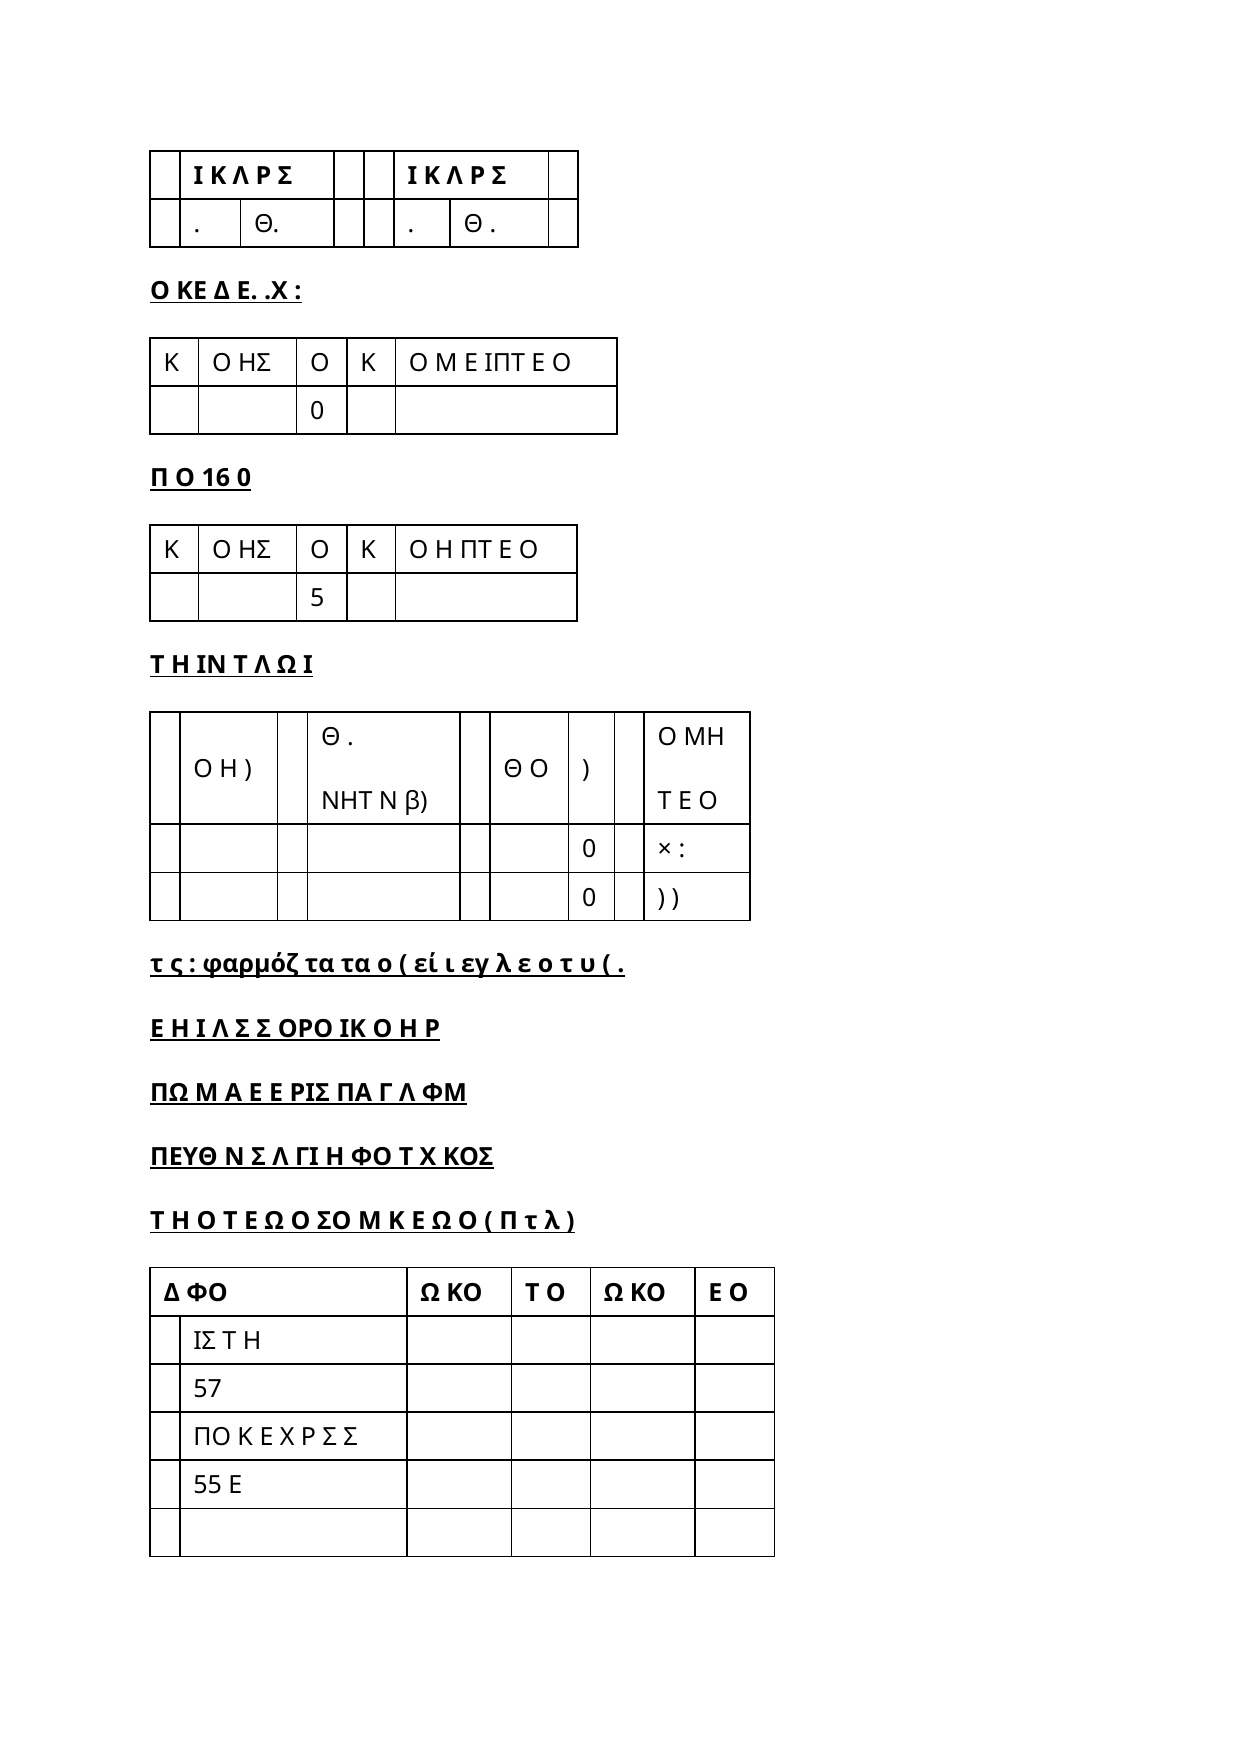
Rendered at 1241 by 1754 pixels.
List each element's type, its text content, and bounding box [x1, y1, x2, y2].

table_cell × : [645, 825, 749, 871]
table_cell [549, 200, 577, 246]
table_header [365, 152, 393, 198]
text ΠΕΥΘ Ν Σ Λ ΓΙ Η ΦΟ Τ Χ ΚΟΣ [150, 1138, 1090, 1173]
text Ε Η Ι Λ Σ Σ ΟΡΟ ΙΚ Ο Η Ρ [150, 1010, 1090, 1044]
table_cell Θ . [451, 200, 548, 246]
table_cell 57 [181, 1365, 406, 1411]
table_header Ι Κ Λ Ρ Σ [181, 152, 333, 198]
table_cell [348, 387, 395, 433]
table_cell [408, 1317, 511, 1363]
table_header Ο ΗΣ [199, 339, 296, 385]
table_cell 0 [569, 873, 614, 919]
table_cell [591, 1365, 694, 1411]
table_header Ο [297, 339, 346, 385]
table_header Ω ΚΟ [408, 1268, 511, 1315]
table_cell [151, 1317, 179, 1363]
table_cell [308, 825, 459, 871]
table_cell [308, 873, 459, 919]
table_header Ο Μ Ε ΙΠΤ Ε Ο [396, 339, 616, 385]
table_cell [151, 825, 179, 871]
table_header Κ [348, 339, 395, 385]
text Ο ΚΕ Δ Ε. .Χ : [150, 273, 1090, 307]
table_cell [615, 873, 643, 919]
table_cell [181, 1509, 406, 1556]
text Π Ο 16 0 [150, 460, 1090, 494]
table_header Κ [348, 526, 395, 572]
table_cell [461, 825, 489, 871]
table_cell 5 [297, 574, 346, 620]
table_cell [461, 873, 489, 919]
table_cell [181, 825, 277, 871]
text Τ Η ΙΝ Τ Λ Ω Ι [150, 647, 1090, 681]
table_header Ε Ο [696, 1268, 774, 1315]
table_cell [408, 1365, 511, 1411]
table_header [615, 713, 643, 823]
table_header Ο Η ΠΤ Ε Ο [396, 526, 576, 572]
table_cell [512, 1461, 590, 1507]
table_header Κ [151, 339, 198, 385]
table_cell [696, 1317, 774, 1363]
table_cell [396, 574, 576, 620]
table_cell [151, 387, 198, 433]
table_cell [408, 1413, 511, 1459]
table_header Τ Ο [512, 1268, 590, 1315]
table_cell [151, 200, 179, 246]
table_cell [591, 1461, 694, 1507]
table_cell [512, 1509, 590, 1556]
table_cell [591, 1317, 694, 1363]
table_header [461, 713, 489, 823]
table_cell ΠΟ Κ Ε Χ Ρ Σ Σ [181, 1413, 406, 1459]
table_cell [199, 387, 296, 433]
table_header Ο ΜΗ Τ Ε Ο [645, 713, 749, 823]
table_header ) [569, 713, 614, 823]
table_header [549, 152, 577, 198]
table_cell [512, 1413, 590, 1459]
table_header Ι Κ Λ Ρ Σ [395, 152, 548, 198]
table_cell . [181, 200, 240, 246]
table_header [335, 152, 363, 198]
table_header Θ Ο [491, 713, 568, 823]
table_header [278, 713, 307, 823]
table_cell [278, 873, 307, 919]
table_header [151, 713, 179, 823]
table_cell [491, 873, 568, 919]
table_cell [396, 387, 616, 433]
table_cell 55 Ε [181, 1461, 406, 1507]
table_cell ΙΣ Τ Η [181, 1317, 406, 1363]
table_cell [181, 873, 277, 919]
text ΠΩ Μ Α Ε Ε ΡΙΣ ΠΑ Γ Λ ΦΜ [150, 1074, 1090, 1108]
text Τ Η Ο Τ Ε Ω Ο ΣΟ Μ Κ Ε Ω Ο ( Π τ λ ) [150, 1203, 1090, 1237]
table_cell ) ) [645, 873, 749, 919]
table_cell [696, 1413, 774, 1459]
text τ ς : φαρμόζ τα τα ο ( εί ι εγ λ ε ο τ υ ( . [150, 946, 1090, 980]
table_cell [151, 574, 198, 620]
table_header Ο Η ) [181, 713, 277, 823]
table_cell [199, 574, 296, 620]
table_cell [151, 1509, 179, 1556]
table_cell 0 [569, 825, 614, 871]
table_cell [491, 825, 568, 871]
table_header Δ ΦΟ [151, 1268, 406, 1315]
table_cell [278, 825, 307, 871]
table_cell [696, 1461, 774, 1507]
table_cell [365, 200, 393, 246]
table_cell [512, 1317, 590, 1363]
table_header Ο [297, 526, 346, 572]
table_cell [348, 574, 395, 620]
table_header [151, 152, 179, 198]
table_cell [512, 1365, 590, 1411]
table_cell [591, 1509, 694, 1556]
table_cell [591, 1413, 694, 1459]
table_cell [151, 1365, 179, 1411]
table_cell . [395, 200, 449, 246]
table_cell [151, 1461, 179, 1507]
table_cell [335, 200, 363, 246]
table_header Κ [151, 526, 198, 572]
table_header Θ . ΝΗΤ Ν β) [308, 713, 459, 823]
table_header Ο ΗΣ [199, 526, 296, 572]
table_cell [151, 1413, 179, 1459]
table_cell [696, 1365, 774, 1411]
table_cell 0 [297, 387, 346, 433]
table_cell Θ. [241, 200, 333, 246]
table_cell [151, 873, 179, 919]
table_cell [408, 1461, 511, 1507]
table_cell [615, 825, 643, 871]
table_cell [408, 1509, 511, 1556]
table_header Ω ΚΟ [591, 1268, 694, 1315]
table_cell [696, 1509, 774, 1556]
